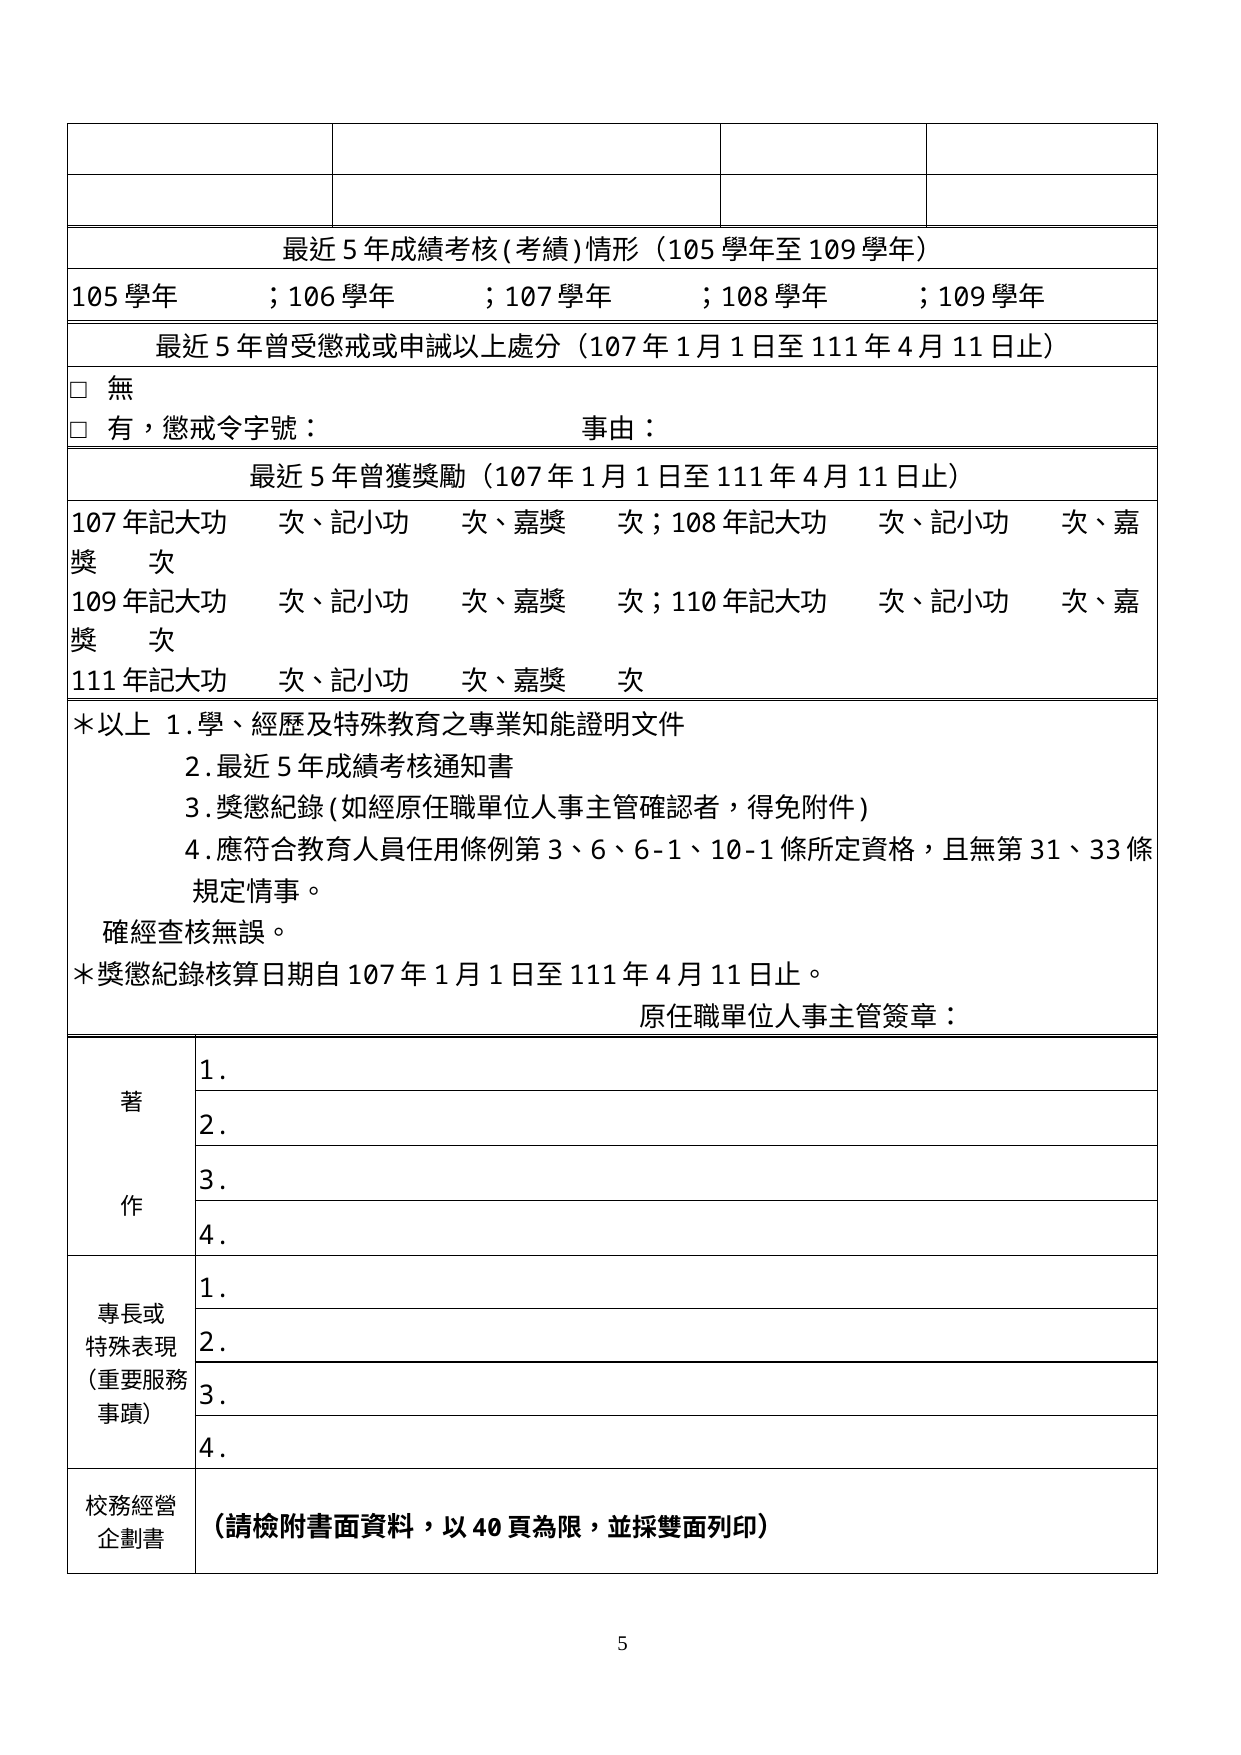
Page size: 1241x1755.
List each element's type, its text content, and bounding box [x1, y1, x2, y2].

table_cell 107年記大功 次、記小功 次、嘉獎 次；108年記大功 次、記小功 次、嘉獎 次 109年記大功 次、記小功 次、嘉獎 次；110年記大功 次、記小功 次、嘉獎 次 111年記大功 次、記小功 次、嘉獎 次 [68, 501, 1157, 698]
table_cell 2. [196, 1309, 1157, 1361]
table_cell [333, 175, 720, 225]
table_cell 校務經營 企劃書 [68, 1469, 195, 1573]
table_cell [68, 124, 332, 174]
table_cell 1. [196, 1038, 1157, 1089]
table_cell 4. [196, 1201, 1157, 1255]
table_cell [721, 175, 926, 225]
table_cell （請檢附書面資料，以40頁為限，並採雙面列印） [196, 1469, 1157, 1573]
table_cell 著 作 [68, 1038, 195, 1255]
table_cell 3. [196, 1363, 1157, 1414]
table_cell [68, 175, 332, 225]
table_cell [927, 124, 1157, 174]
table_cell [333, 124, 720, 174]
table_cell 105學年 ；106學年 ；107學年 ；108學年 ；109學年 [68, 269, 1157, 320]
table_cell 最近5年曾獲獎勵（107年1月1日至111年4月11日止） [68, 449, 1157, 500]
table_cell 無 有，懲戒令字號： 事由： [68, 367, 1157, 446]
table_cell 最近5年曾受懲戒或申誡以上處分（107年1月1日至111年4月11日止） [68, 324, 1157, 366]
table_cell 專長或 特殊表現（重要服務事蹟） [68, 1256, 195, 1468]
table_cell 4. [196, 1416, 1157, 1468]
table_cell ＊以上 1.學、經歷及特殊教育之專業知能證明文件 2.最近5年成績考核通知書 3.獎懲紀錄(如經原任職單位人事主管確認者，得免附件) 4.應符合教育人員任用條例第3、6、6-1、10-1條所定資格，且無第31、33條規定情事。 確經查核無誤。 ＊獎懲紀錄核算日期自107年1月1日至111年4月11日止。 原任職單位人事主管簽章： [68, 701, 1157, 1034]
table_cell 3. [196, 1146, 1157, 1200]
table_cell [927, 175, 1157, 225]
table_cell [721, 124, 926, 174]
table_cell 1. [196, 1256, 1157, 1308]
table_cell 最近5年成績考核(考績)情形（105學年至109學年） [68, 228, 1157, 268]
table_cell 2. [196, 1091, 1157, 1145]
